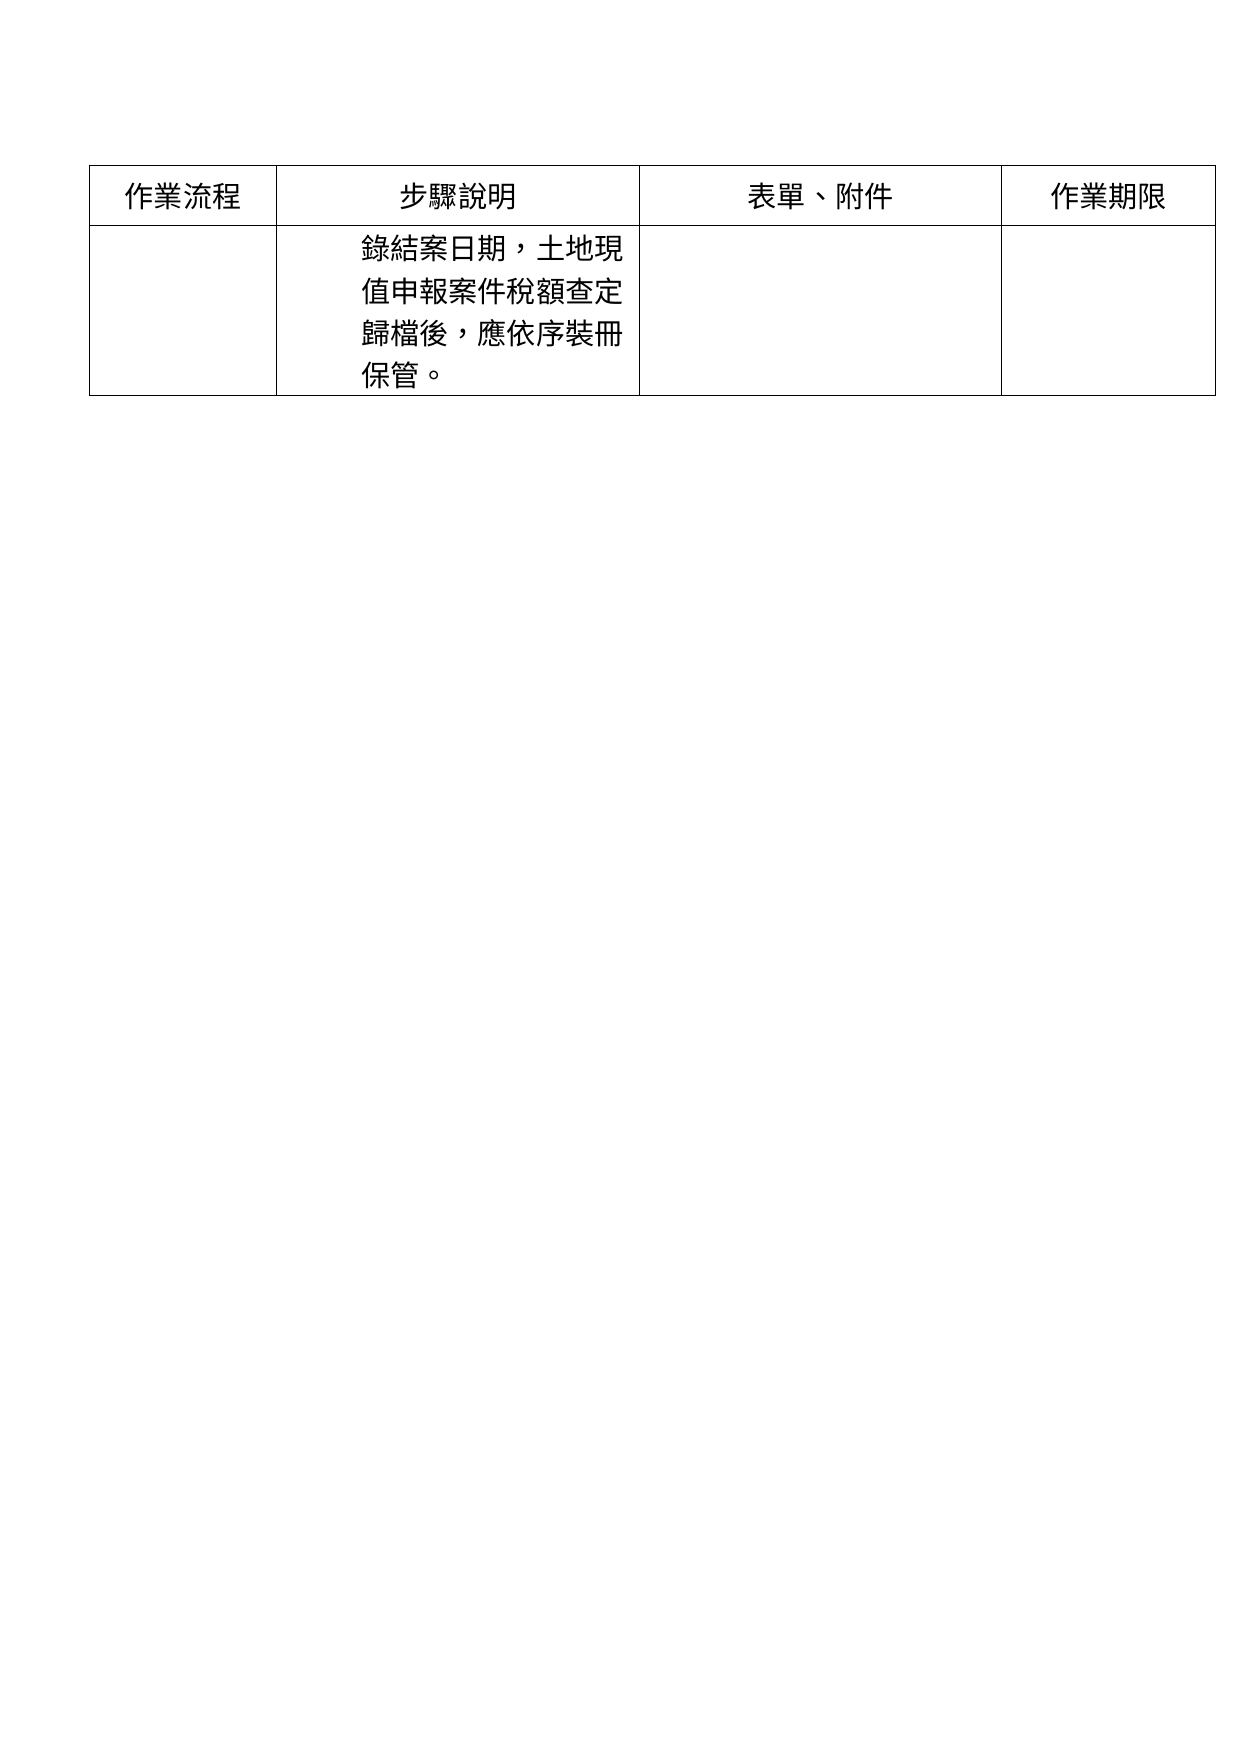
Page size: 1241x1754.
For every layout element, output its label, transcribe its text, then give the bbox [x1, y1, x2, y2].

table_cell [1002, 226, 1215, 395]
table_cell [90, 226, 276, 395]
table_header 作業期限 [1002, 166, 1215, 225]
table_header 步驟說明 [277, 166, 639, 225]
table_cell 錄結案日期，土地現值申報案件稅額查定歸檔後，應依序裝冊保管。 [277, 226, 639, 395]
table_header 表單、附件 [640, 166, 1001, 225]
table_header 作業流程 [90, 166, 276, 225]
table_cell [640, 226, 1001, 395]
